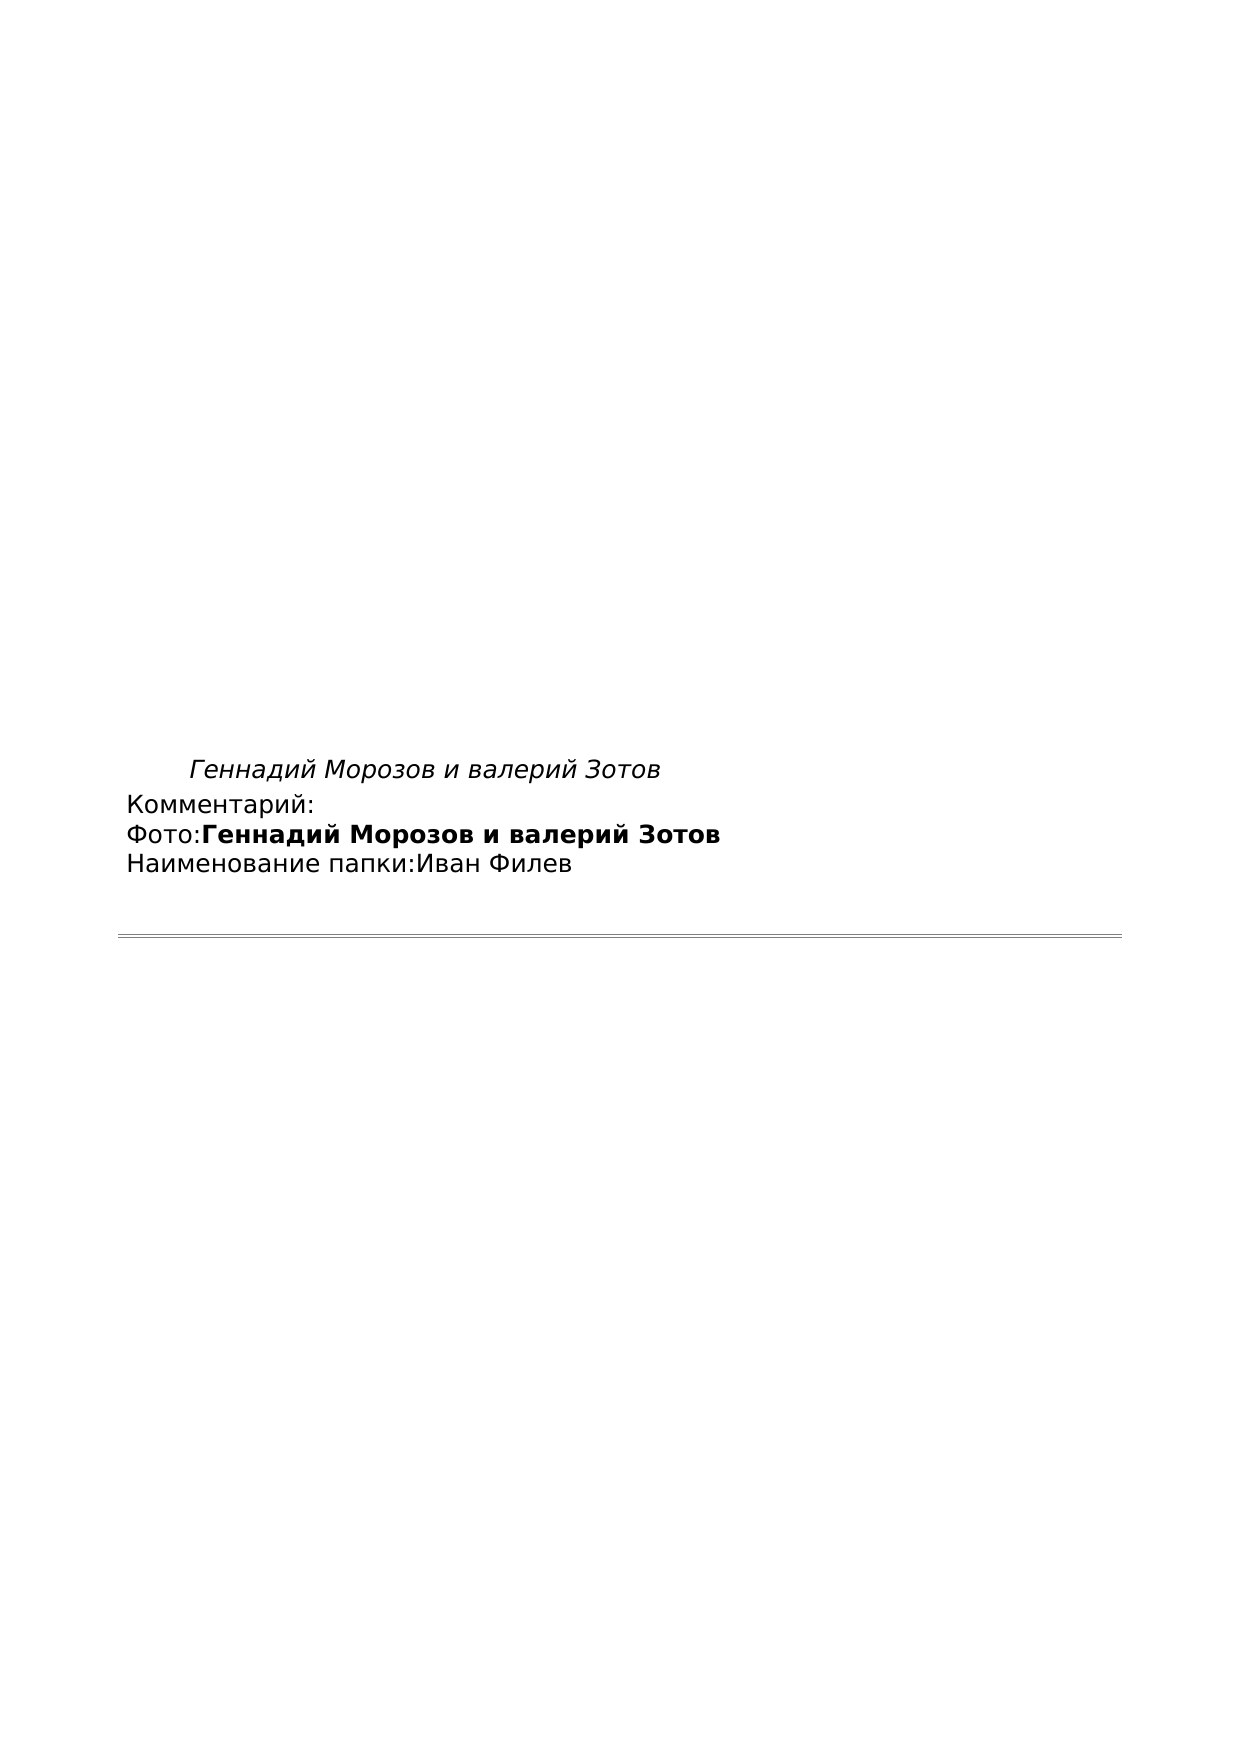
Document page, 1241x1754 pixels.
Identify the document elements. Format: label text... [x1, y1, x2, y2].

text Геннадий Морозов и валерий Зотов [118, 131, 743, 785]
text Комментарий: Фото:Геннадий Морозов и валерий Зотов Наименование папки:Иван Филев [118, 118, 1122, 907]
